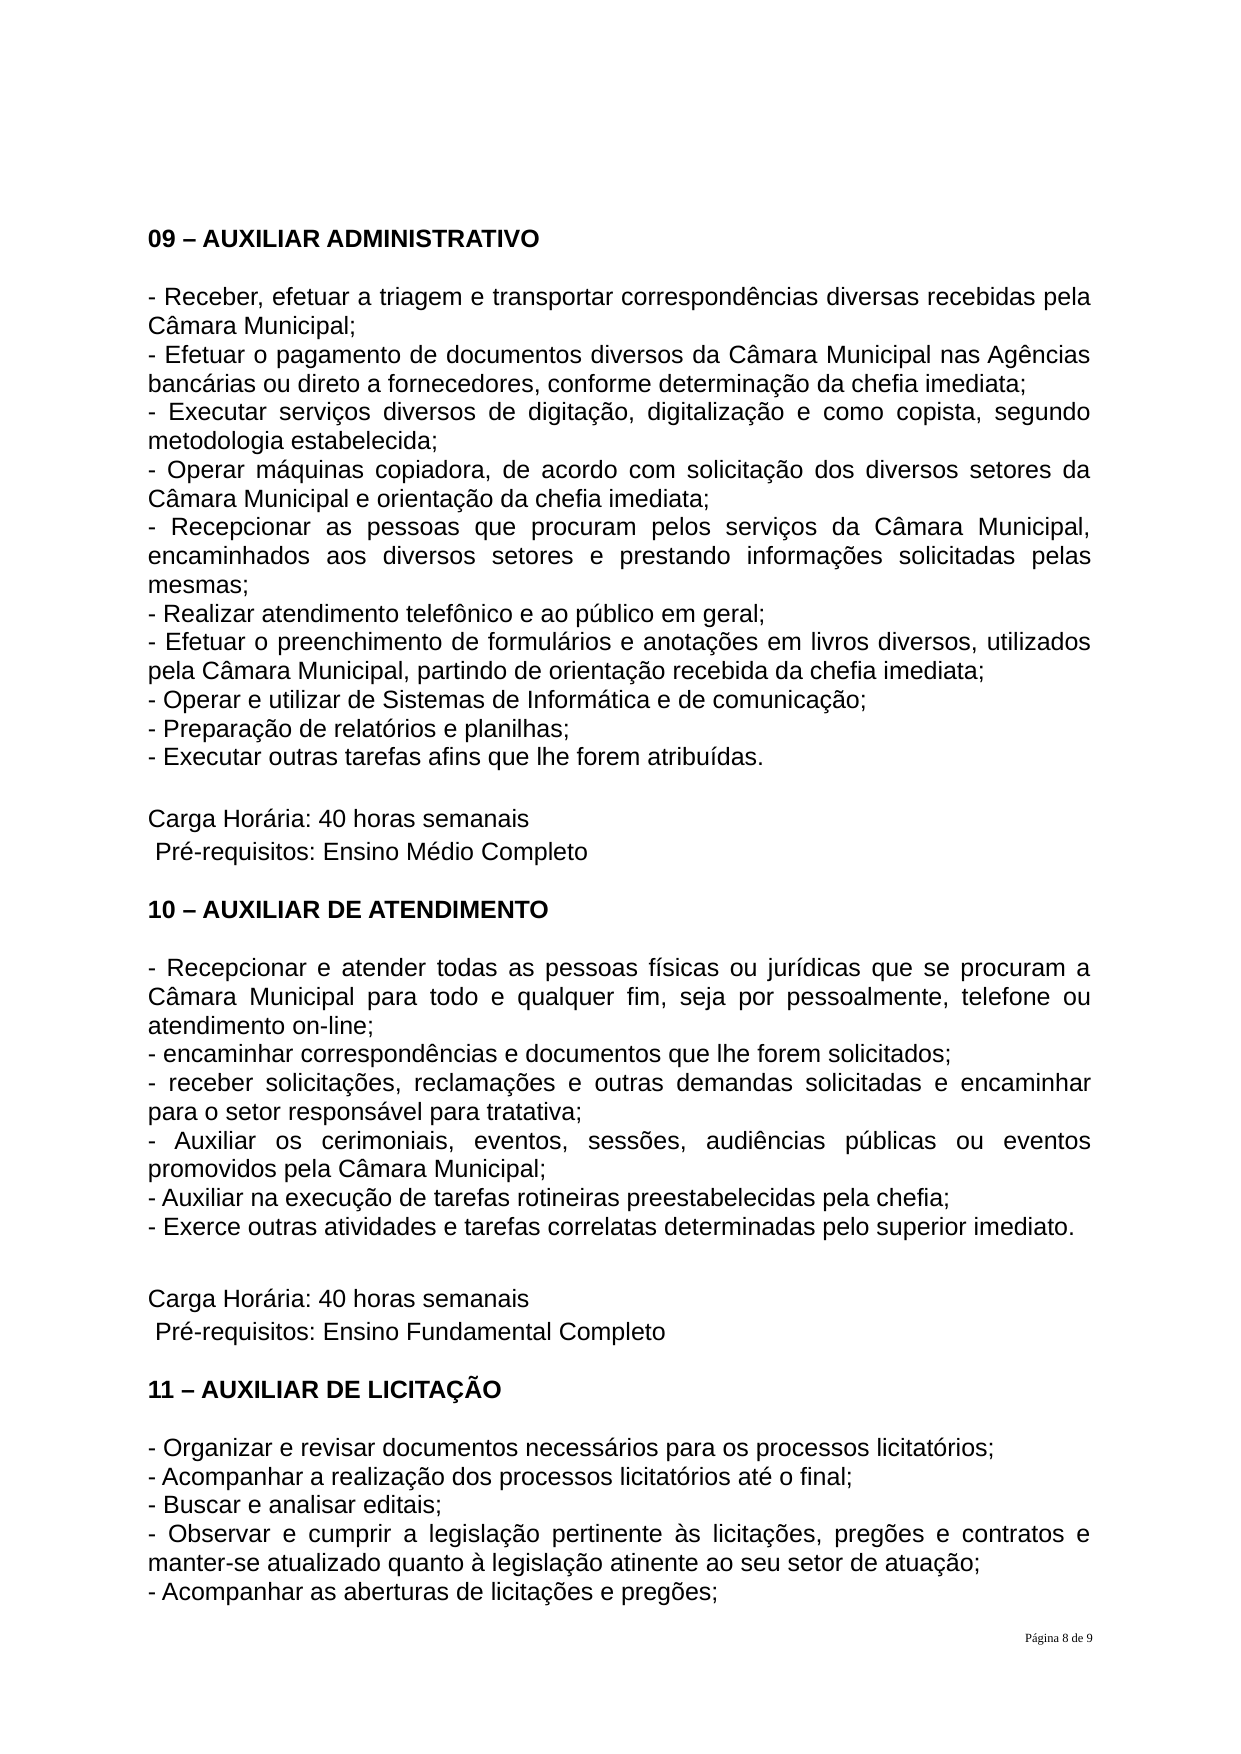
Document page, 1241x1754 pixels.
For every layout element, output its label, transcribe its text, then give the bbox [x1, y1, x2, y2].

text - Acompanhar a realização dos processos licitatórios até o final; [148, 1462, 1092, 1490]
text 09 – AUXILIAR ADMINISTRATIVO [148, 224, 1092, 253]
text Carga Horária: 40 horas semanais [148, 1284, 1092, 1313]
text - Preparação de relatórios e planilhas; [148, 714, 1092, 742]
text - Auxiliar os cerimoniais, eventos, sessões, audiências públicas ou eventos promovidos pela Câmara Municipal; [148, 1126, 1092, 1183]
text - Operar máquinas copiadora, de acordo com solicitação dos diversos setores da Câmara Municipal e orientação da chefia imediata; [148, 455, 1092, 512]
text - Exerce outras atividades e tarefas correlatas determinadas pelo superior imediato. [148, 1212, 1092, 1241]
text - Executar outras tarefas afins que lhe forem atribuídas. [148, 742, 1092, 771]
text - Recepcionar e atender todas as pessoas físicas ou jurídicas que se procuram a Câmara Municipal para todo e qualquer fim, seja por pessoalmente, telefone ou atendimento on-line; [148, 953, 1092, 1039]
text - Observar e cumprir a legislação pertinente às licitações, pregões e contratos e manter-se atualizado quanto à legislação atinente ao seu setor de atuação; [148, 1519, 1092, 1577]
text - encaminhar correspondências e documentos que lhe forem solicitados; [148, 1039, 1092, 1068]
text - Organizar e revisar documentos necessários para os processos licitatórios; [148, 1433, 1092, 1462]
text - receber solicitações, reclamações e outras demandas solicitadas e encaminhar para o setor responsável para tratativa; [148, 1068, 1092, 1126]
text - Realizar atendimento telefônico e ao público em geral; [148, 599, 1092, 627]
text - Receber, efetuar a triagem e transportar correspondências diversas recebidas pela Câmara Municipal; [148, 282, 1092, 340]
text - Acompanhar as aberturas de licitações e pregões; [148, 1577, 1092, 1605]
text - Recepcionar as pessoas que procuram pelos serviços da Câmara Municipal, encaminhados aos diversos setores e prestando informações solicitadas pelas mesmas; [148, 512, 1092, 599]
text Pré-requisitos: Ensino Fundamental Completo [148, 1317, 1092, 1346]
text - Efetuar o pagamento de documentos diversos da Câmara Municipal nas Agências bancárias ou direto a fornecedores, conforme determinação da chefia imediata; [148, 340, 1092, 397]
text - Buscar e analisar editais; [148, 1490, 1092, 1519]
text 10 – AUXILIAR DE ATENDIMENTO [148, 895, 1092, 924]
text - Efetuar o preenchimento de formulários e anotações em livros diversos, utilizados pela Câmara Municipal, partindo de orientação recebida da chefia imediata; [148, 627, 1092, 685]
text Carga Horária: 40 horas semanais [148, 804, 1092, 833]
text Pré-requisitos: Ensino Médio Completo [148, 837, 1092, 866]
text 11 – AUXILIAR DE LICITAÇÃO [148, 1375, 1092, 1404]
text - Executar serviços diversos de digitação, digitalização e como copista, segundo metodologia estabelecida; [148, 397, 1092, 455]
text - Operar e utilizar de Sistemas de Informática e de comunicação; [148, 685, 1092, 714]
text - Auxiliar na execução de tarefas rotineiras preestabelecidas pela chefia; [148, 1183, 1092, 1212]
